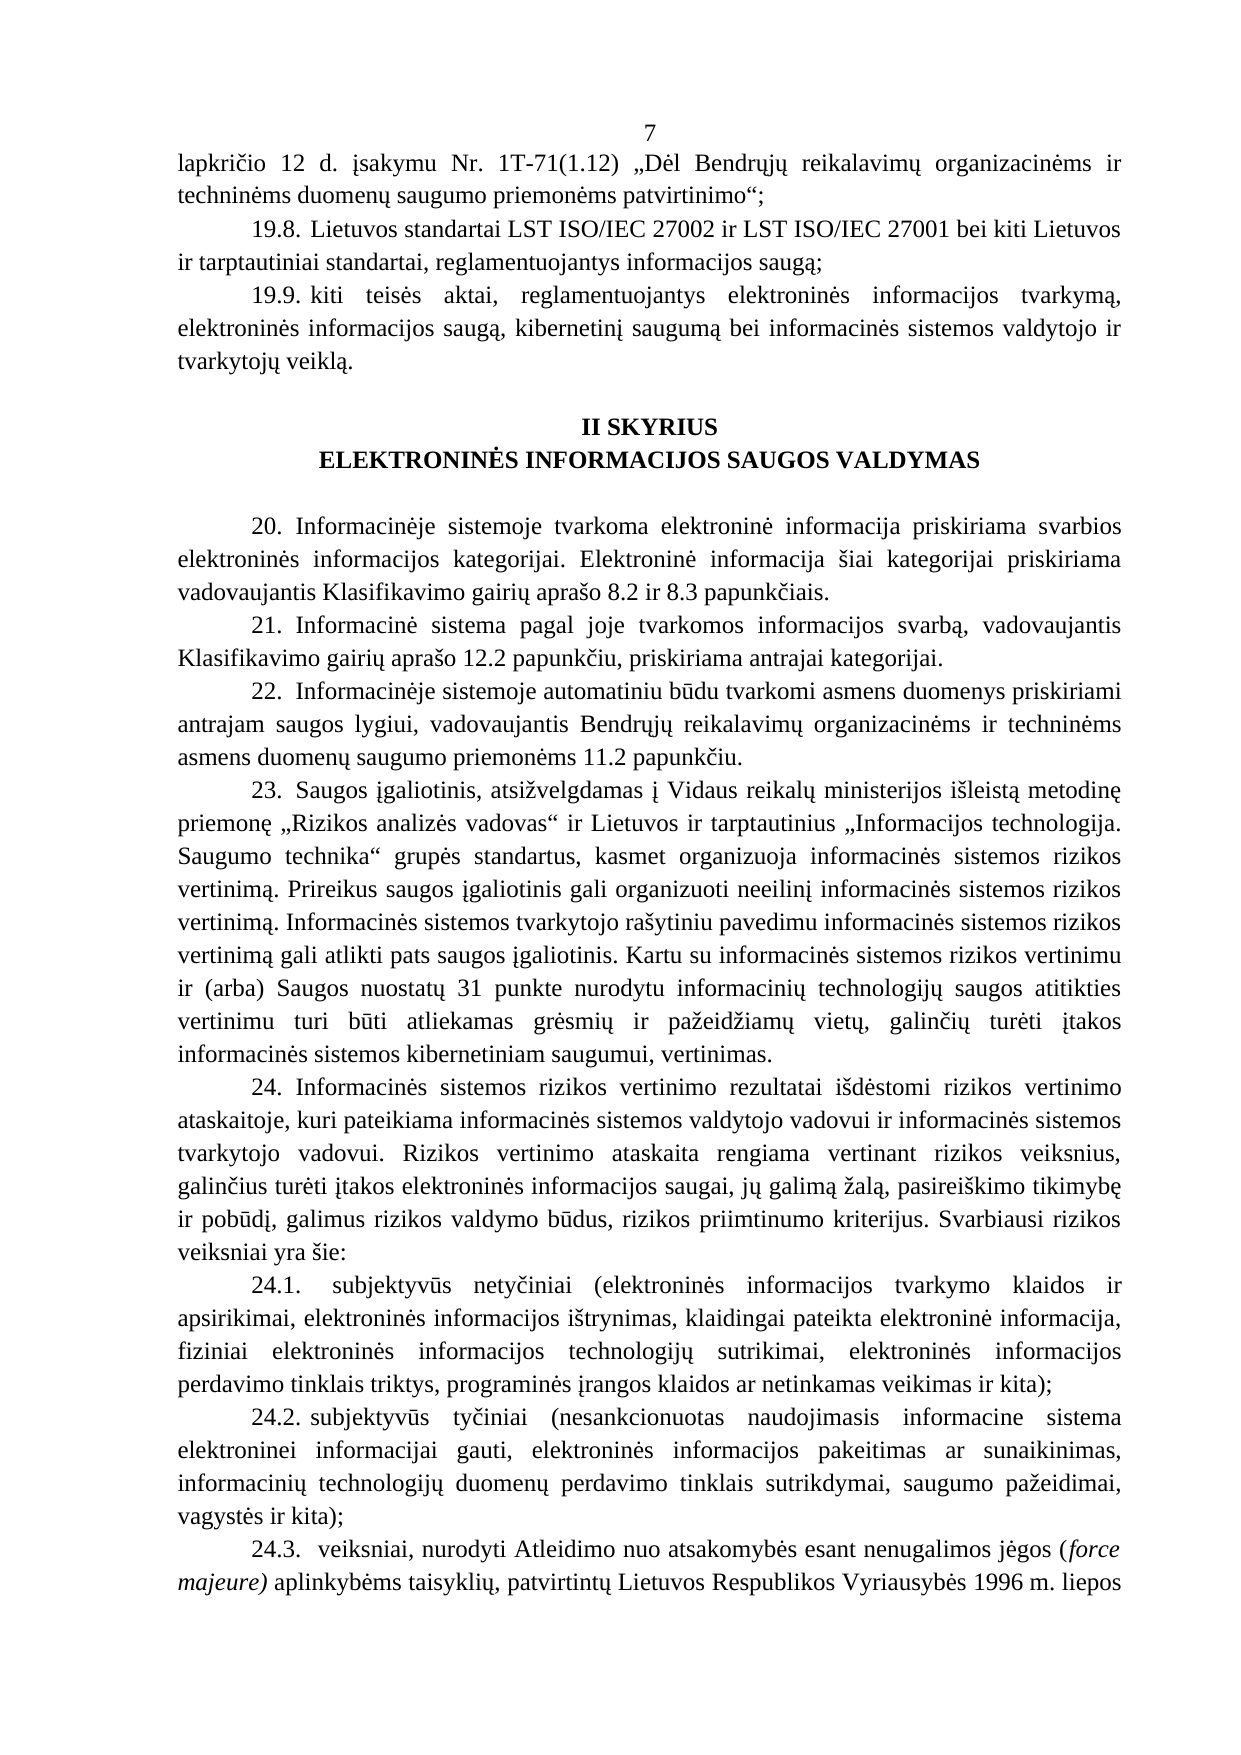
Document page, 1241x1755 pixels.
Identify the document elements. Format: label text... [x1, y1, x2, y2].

text II skyrius [177, 412, 1122, 441]
text 24.1. subjektyvūs netyčiniai (elektroninės informacijos tvarkymo klaidos ir apsirikimai, elektroninės informacijos ištrynimas, klaidingai pateikta elektroninė informacija, fiziniai elektroninės informacijos technologijų sutrikimai, elektroninės informacijos perdavimo tinklais triktys, programinės įrangos klaidos ar netinkamas veikimas ir kita); [177, 1270, 1122, 1398]
text 22. Informacinėje sistemoje automatiniu būdu tvarkomi asmens duomenys priskiriami antrajam saugos lygiui, vadovaujantis Bendrųjų reikalavimų organizacinėms ir techninėms asmens duomenų saugumo priemonėms 11.2 papunkčiu. [177, 676, 1122, 771]
text 19.9. kiti teisės aktai, reglamentuojantys elektroninės informacijos tvarkymą, elektroninės informacijos saugą, kibernetinį saugumą bei informacinės sistemos valdytojo ir tvarkytojų veiklą. [177, 280, 1122, 374]
text 23. Saugos įgaliotinis, atsižvelgdamas į Vidaus reikalų ministerijos išleistą metodinę priemonę „Rizikos analizės vadovas“ ir Lietuvos ir tarptautinius „Informacijos technologija. Saugumo technika“ grupės standartus, kasmet organizuoja informacinės sistemos rizikos vertinimą. Prireikus saugos įgaliotinis gali organizuoti neeilinį informacinės sistemos rizikos vertinimą. Informacinės sistemos tvarkytojo rašytiniu pavedimu informacinės sistemos rizikos vertinimą gali atlikti pats saugos įgaliotinis. Kartu su informacinės sistemos rizikos vertinimu ir (arba) Saugos nuostatų 31 punkte nurodytu informacinių technologijų saugos atitikties vertinimu turi būti atliekamas grėsmių ir pažeidžiamų vietų, galinčių turėti įtakos informacinės sistemos kibernetiniam saugumui, vertinimas. [177, 775, 1122, 1068]
text Elektroninės informacijos saugos valdymas [177, 445, 1122, 473]
text 24.3. veiksniai, nurodyti Atleidimo nuo atsakomybės esant nenugalimos jėgos (force majeure) aplinkybėms taisyklių, patvirtintų Lietuvos Respublikos Vyriausybės 1996 m. liepos [177, 1534, 1122, 1596]
text 24.2. subjektyvūs tyčiniai (nesankcionuotas naudojimasis informacine sistema elektroninei informacijai gauti, elektroninės informacijos pakeitimas ar sunaikinimas, informacinių technologijų duomenų perdavimo tinklais sutrikdymai, saugumo pažeidimai, vagystės ir kita); [177, 1402, 1122, 1530]
text 24. Informacinės sistemos rizikos vertinimo rezultatai išdėstomi rizikos vertinimo ataskaitoje, kuri pateikiama informacinės sistemos valdytojo vadovui ir informacinės sistemos tvarkytojo vadovui. Rizikos vertinimo ataskaita rengiama vertinant rizikos veiksnius, galinčius turėti įtakos elektroninės informacijos saugai, jų galimą žalą, pasireiškimo tikimybę ir pobūdį, galimus rizikos valdymo būdus, rizikos priimtinumo kriterijus. Svarbiausi rizikos veiksniai yra šie: [177, 1072, 1122, 1266]
text lapkričio 12 d. įsakymu Nr. 1T-71(1.12) „Dėl Bendrųjų reikalavimų organizacinėms ir techninėms duomenų saugumo priemonėms patvirtinimo“; [177, 148, 1122, 209]
text 20. Informacinėje sistemoje tvarkoma elektroninė informacija priskiriama svarbios elektroninės informacijos kategorijai. Elektroninė informacija šiai kategorijai priskiriama vadovaujantis Klasifikavimo gairių aprašo 8.2 ir 8.3 papunkčiais. [177, 511, 1122, 606]
text 19.8. Lietuvos standartai LST ISO/IEC 27002 ir LST ISO/IEC 27001 bei kiti Lietuvos ir tarptautiniai standartai, reglamentuojantys informacijos saugą; [177, 214, 1122, 275]
text 21. Informacinė sistema pagal joje tvarkomos informacijos svarbą, vadovaujantis Klasifikavimo gairių aprašo 12.2 papunkčiu, priskiriama antrajai kategorijai. [177, 610, 1122, 672]
